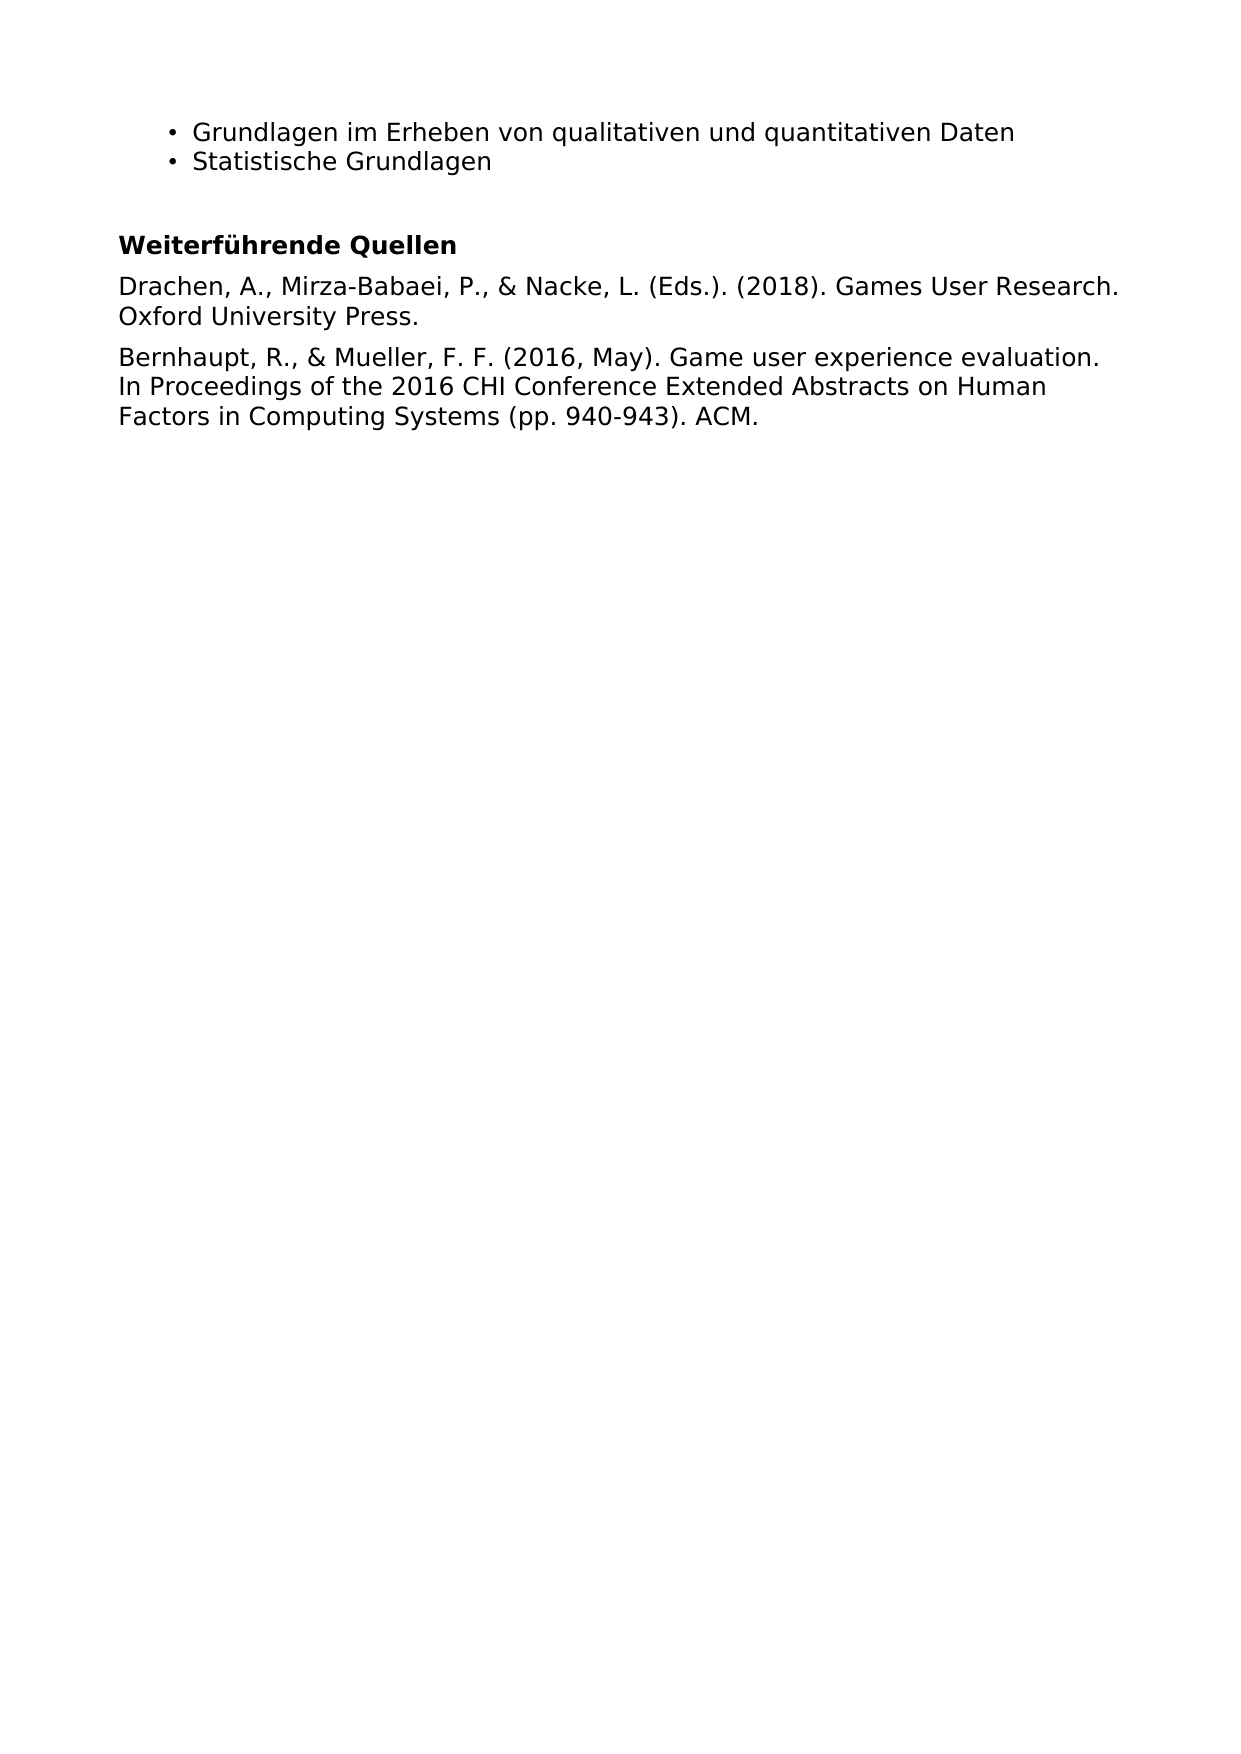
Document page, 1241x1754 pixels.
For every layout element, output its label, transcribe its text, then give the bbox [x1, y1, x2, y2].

subtitle Weiterführende Quellen [118, 231, 1122, 260]
list Statistische Grundlagen [177, 147, 1122, 176]
text Bernhaupt, R., & Mueller, F. F. (2016, May). Game user experience evaluation. In Proceedings of the 2016 CHI Conference Extended Abstracts on Human Factors in Computing Systems (pp. 940-943). ACM. [118, 343, 1122, 431]
text Drachen, A., Mirza-Babaei, P., & Nacke, L. (Eds.). (2018). Games User Research. Oxford University Press. [118, 273, 1122, 331]
list Grundlagen im Erheben von qualitativen und quantitativen Daten [177, 118, 1122, 147]
